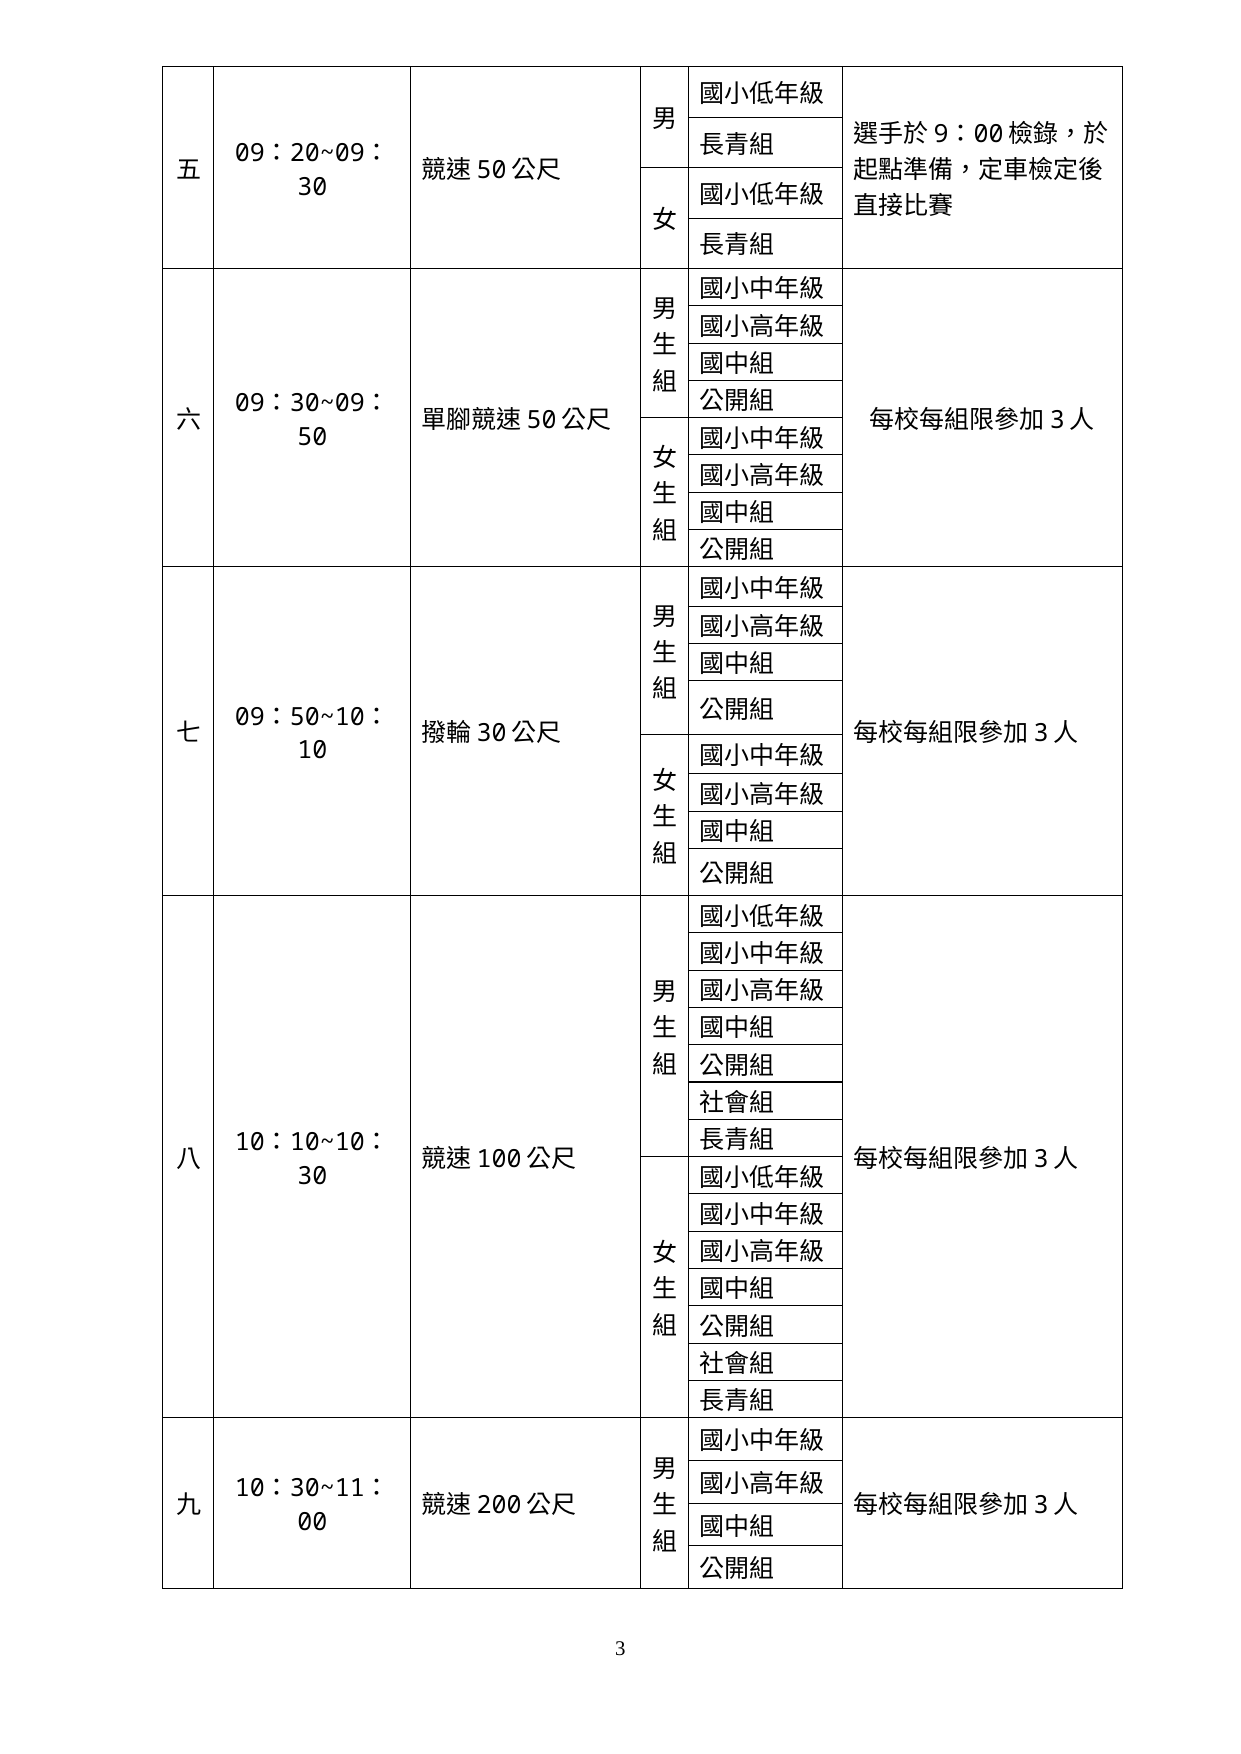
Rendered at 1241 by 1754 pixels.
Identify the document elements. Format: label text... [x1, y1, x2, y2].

table_cell 競速100公尺 [411, 896, 640, 1417]
table_cell 九 [163, 1418, 213, 1588]
table_cell 國小中年級 [689, 418, 842, 454]
table_cell 國小高年級 [689, 306, 842, 342]
table_cell 競速200公尺 [411, 1418, 640, 1588]
table_cell 國中組 [689, 1269, 842, 1305]
table_cell 每校每組限參加3人 [843, 269, 1122, 566]
table_cell 女 [641, 168, 688, 268]
table_cell 國小高年級 [689, 1232, 842, 1268]
table_cell 國小高年級 [689, 607, 842, 643]
table_cell 國小高年級 [689, 1461, 842, 1502]
table_cell 男 生 組 [641, 567, 688, 734]
table_cell 公開組 [689, 1546, 842, 1588]
table_cell 男 生 組 [641, 1418, 688, 1588]
table_cell 選手於9：00檢錄，於起點準備，定車檢定後直接比賽 [843, 67, 1122, 268]
table_cell 長青組 [689, 1120, 842, 1156]
table_cell 國中組 [689, 1504, 842, 1545]
table_cell 長青組 [689, 118, 842, 167]
table_cell 國小中年級 [689, 1194, 842, 1231]
table_cell 國中組 [689, 493, 842, 529]
table_cell 09：20~09：30 [214, 67, 410, 268]
table_cell 國中組 [689, 344, 842, 380]
table_cell 國小中年級 [689, 933, 842, 969]
table_cell 社會組 [689, 1083, 842, 1119]
table_cell 國小低年級 [689, 896, 842, 932]
table_cell 國中組 [689, 1008, 842, 1044]
table_cell 八 [163, 896, 213, 1417]
table_cell 七 [163, 567, 213, 895]
table_cell 每校每組限參加3人 [843, 567, 1122, 895]
table_cell 競速50公尺 [411, 67, 640, 268]
table_cell 五 [163, 67, 213, 268]
table_cell 女 生 組 [641, 418, 688, 566]
table_cell 10：10~10：30 [214, 896, 410, 1417]
table_cell 社會組 [689, 1344, 842, 1380]
table_cell 國小高年級 [689, 774, 842, 811]
table_cell 國小中年級 [689, 1418, 842, 1460]
table_cell 國中組 [689, 812, 842, 848]
table_cell 國小低年級 [689, 168, 842, 217]
table_cell 公開組 [689, 381, 842, 417]
table_cell 10：30~11：00 [214, 1418, 410, 1588]
table_cell 女 生 組 [641, 735, 688, 895]
table_cell 公開組 [689, 849, 842, 895]
table_cell 公開組 [689, 530, 842, 566]
table_cell 國小中年級 [689, 567, 842, 606]
table_cell 每校每組限參加3人 [843, 896, 1122, 1417]
table_cell 男 生 組 [641, 269, 688, 417]
table_cell 女 生 組 [641, 1157, 688, 1417]
table_cell 公開組 [689, 1045, 842, 1081]
table_cell 國小高年級 [689, 455, 842, 492]
table_cell 國小高年級 [689, 971, 842, 1007]
table_cell 單腳競速50公尺 [411, 269, 640, 566]
table_cell 公開組 [689, 681, 842, 734]
table_cell 長青組 [689, 219, 842, 268]
table_cell 國小中年級 [689, 269, 842, 305]
table_cell 09：50~10：10 [214, 567, 410, 895]
table_cell 國小低年級 [689, 67, 842, 117]
table_cell 長青組 [689, 1381, 842, 1417]
table_cell 每校每組限參加3人 [843, 1418, 1122, 1588]
table_cell 六 [163, 269, 213, 566]
table_cell 國小中年級 [689, 735, 842, 773]
table_cell 公開組 [689, 1306, 842, 1342]
table_cell 國中組 [689, 644, 842, 680]
table_cell 男 生 組 [641, 896, 688, 1156]
table_cell 男 [641, 67, 688, 167]
table_cell 撥輪30公尺 [411, 567, 640, 895]
table_cell 09：30~09：50 [214, 269, 410, 566]
table_cell 國小低年級 [689, 1157, 842, 1193]
